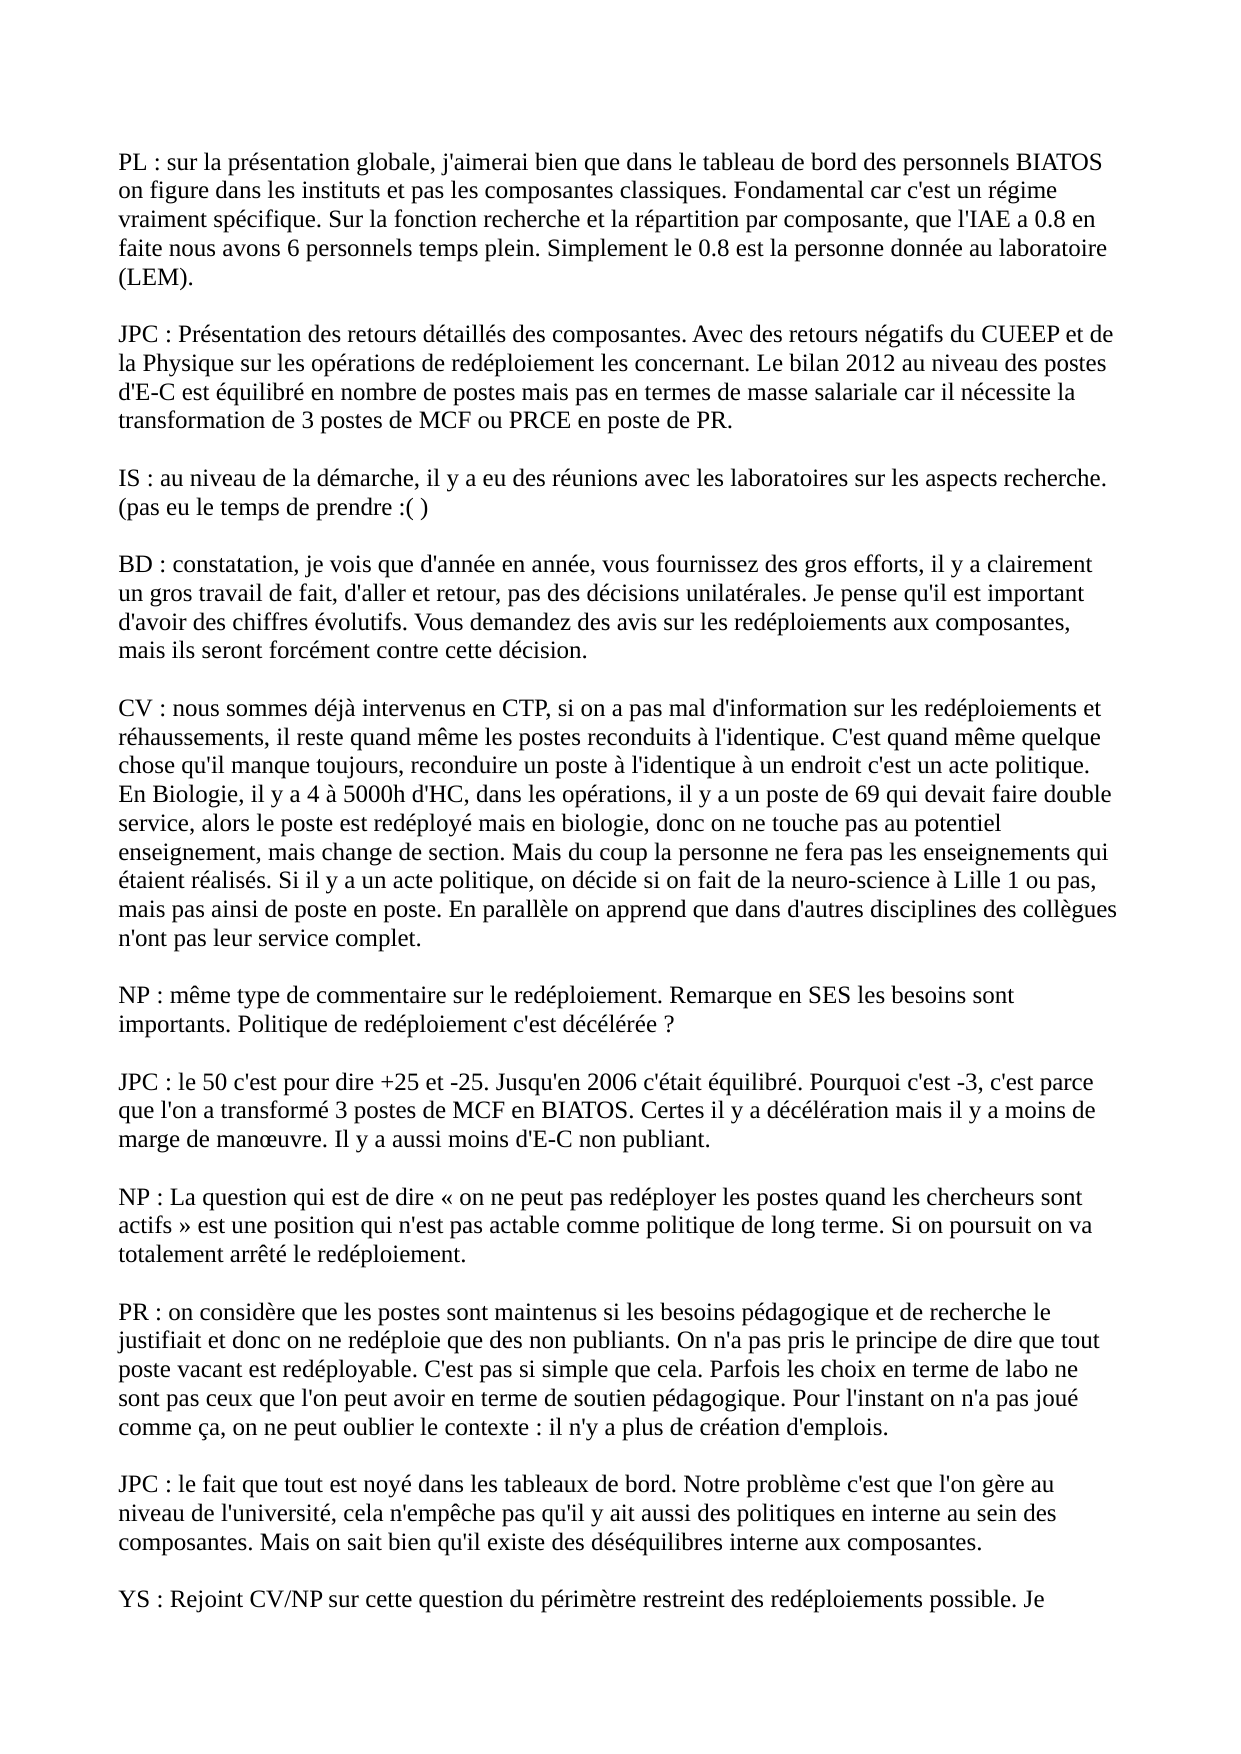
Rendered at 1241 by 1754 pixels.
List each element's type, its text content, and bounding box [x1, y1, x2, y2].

text BD : constatation, je vois que d'année en année, vous fournissez des gros efforts, il y a clairement un gros travail de fait, d'aller et retour, pas des décisions unilatérales. Je pense qu'il est important d'avoir des chiffres évolutifs. Vous demandez des avis sur les redéploiements aux composantes, mais ils seront forcément contre cette décision. [118, 549, 1122, 664]
text NP : La question qui est de dire « on ne peut pas redéployer les postes quand les chercheurs sont actifs » est une position qui n'est pas actable comme politique de long terme. Si on poursuit on va totalement arrêté le redéploiement. [118, 1182, 1122, 1268]
text NP : même type de commentaire sur le redéploiement. Remarque en SES les besoins sont importants. Politique de redéploiement c'est décélérée ? [118, 981, 1122, 1038]
text PL : sur la présentation globale, j'aimerai bien que dans le tableau de bord des personnels BIATOS on figure dans les instituts et pas les composantes classiques. Fondamental car c'est un régime vraiment spécifique. Sur la fonction recherche et la répartition par composante, que l'IAE a 0.8 en faite nous avons 6 personnels temps plein. Simplement le 0.8 est la personne donnée au laboratoire (LEM). [118, 147, 1122, 291]
text YS : Rejoint CV/NP sur cette question du périmètre restreint des redéploiements possible. Je [118, 1584, 1122, 1613]
text PR : on considère que les postes sont maintenus si les besoins pédagogique et de recherche le justifiait et donc on ne redéploie que des non publiants. On n'a pas pris le principe de dire que tout poste vacant est redéployable. C'est pas si simple que cela. Parfois les choix en terme de labo ne sont pas ceux que l'on peut avoir en terme de soutien pédagogique. Pour l'instant on n'a pas joué comme ça, on ne peut oublier le contexte : il n'y a plus de création d'emplois. [118, 1297, 1122, 1441]
text CV : nous sommes déjà intervenus en CTP, si on a pas mal d'information sur les redéploiements et réhaussements, il reste quand même les postes reconduits à l'identique. C'est quand même quelque chose qu'il manque toujours, reconduire un poste à l'identique à un endroit c'est un acte politique. En Biologie, il y a 4 à 5000h d'HC, dans les opérations, il y a un poste de 69 qui devait faire double service, alors le poste est redéployé mais en biologie, donc on ne touche pas au potentiel enseignement, mais change de section. Mais du coup la personne ne fera pas les enseignements qui étaient réalisés. Si il y a un acte politique, on décide si on fait de la neuro-science à Lille 1 ou pas, mais pas ainsi de poste en poste. En parallèle on apprend que dans d'autres disciplines des collègues n'ont pas leur service complet. [118, 693, 1122, 952]
text JPC : le fait que tout est noyé dans les tableaux de bord. Notre problème c'est que l'on gère au niveau de l'université, cela n'empêche pas qu'il y ait aussi des politiques en interne au sein des composantes. Mais on sait bien qu'il existe des déséquilibres interne aux composantes. [118, 1469, 1122, 1556]
text JPC : le 50 c'est pour dire +25 et -25. Jusqu'en 2006 c'était équilibré. Pourquoi c'est -3, c'est parce que l'on a transformé 3 postes de MCF en BIATOS. Certes il y a décélération mais il y a moins de marge de manœuvre. Il y a aussi moins d'E-C non publiant. [118, 1067, 1122, 1153]
text JPC : Présentation des retours détaillés des composantes. Avec des retours négatifs du CUEEP et de la Physique sur les opérations de redéploiement les concernant. Le bilan 2012 au niveau des postes d'E-C est équilibré en nombre de postes mais pas en termes de masse salariale car il nécessite la transformation de 3 postes de MCF ou PRCE en poste de PR. [118, 319, 1122, 434]
text IS : au niveau de la démarche, il y a eu des réunions avec les laboratoires sur les aspects recherche. (pas eu le temps de prendre :( ) [118, 463, 1122, 521]
